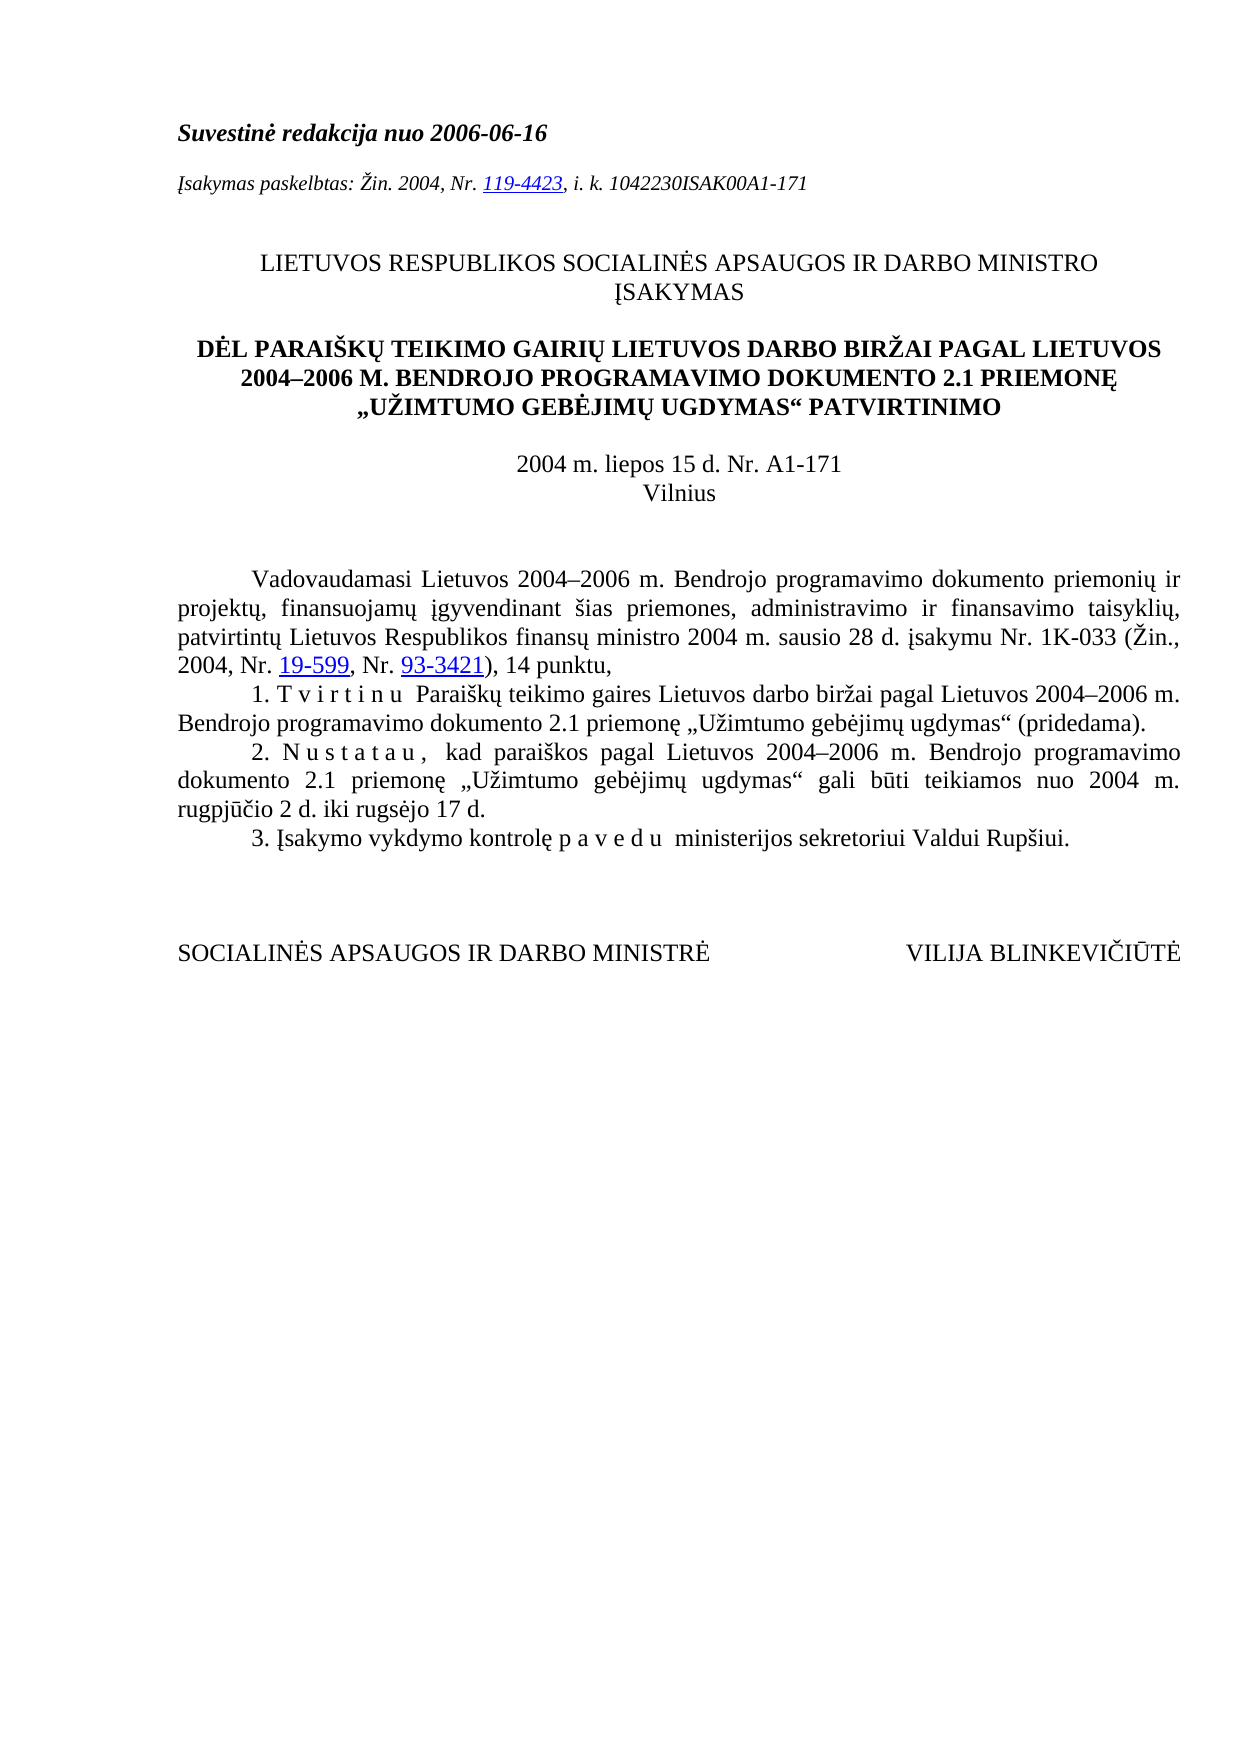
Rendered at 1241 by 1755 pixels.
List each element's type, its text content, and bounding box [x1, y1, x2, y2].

text SOCIALINĖS APSAUGOS IR DARBO Ministrė Vilija Blinkevičiūtė [177, 938, 1181, 967]
text ĮSAKYMAS [177, 277, 1181, 305]
text DĖL PARAIŠKŲ TEIKIMO GAIRIŲ LIETUVOS DARBO BIRŽAI PAGAL LIETUVOS 2004–2006 M. BENDROJO PROGRAMAVIMO DOKUMENTO 2.1 PRIEMONĘ „UŽIMTUMO GEBĖJIMŲ UGDYMAS“ PATVIRTINIMO 2004 m. liepos 15 d. Nr. A1-171 Vilnius [177, 334, 1181, 535]
text 3. Įsakymo vykdymo kontrolę pavedu ministerijos sekretoriui Valdui Rupšiui. [177, 823, 1181, 852]
text 2. Nustatau, kad paraiškos pagal Lietuvos 2004–2006 m. Bendrojo programavimo dokumento 2.1 priemonę „Užimtumo gebėjimų ugdymas“ gali būti teikiamos nuo 2004 m. rugpjūčio 2 d. iki rugsėjo 17 d. [177, 737, 1181, 823]
text Suvestinė redakcija nuo 2006-06-16 [177, 118, 1181, 147]
text Vadovaudamasi Lietuvos 2004–2006 m. Bendrojo programavimo dokumento priemonių ir projektų, finansuojamų įgyvendinant šias priemones, administravimo ir finansavimo taisyklių, patvirtintų Lietuvos Respublikos finansų ministro 2004 m. sausio 28 d. įsakymu Nr. 1K-033 (Žin., 2004, Nr. 19-599, Nr. 93-3421), 14 punktu, [177, 564, 1181, 679]
text Įsakymas paskelbtas: Žin. 2004, Nr. 119-4423, i. k. 1042230ISAK00A1-171 [177, 171, 1181, 195]
text 1. Tvirtinu Paraiškų teikimo gaires Lietuvos darbo biržai pagal Lietuvos 2004–2006 m. Bendrojo programavimo dokumento 2.1 priemonę „Užimtumo gebėjimų ugdymas“ (pridedama). [177, 679, 1181, 737]
text LIETUVOS RESPUBLIKOS SOCIALINĖS APSAUGOS IR DARBO MINISTRO [177, 248, 1181, 277]
